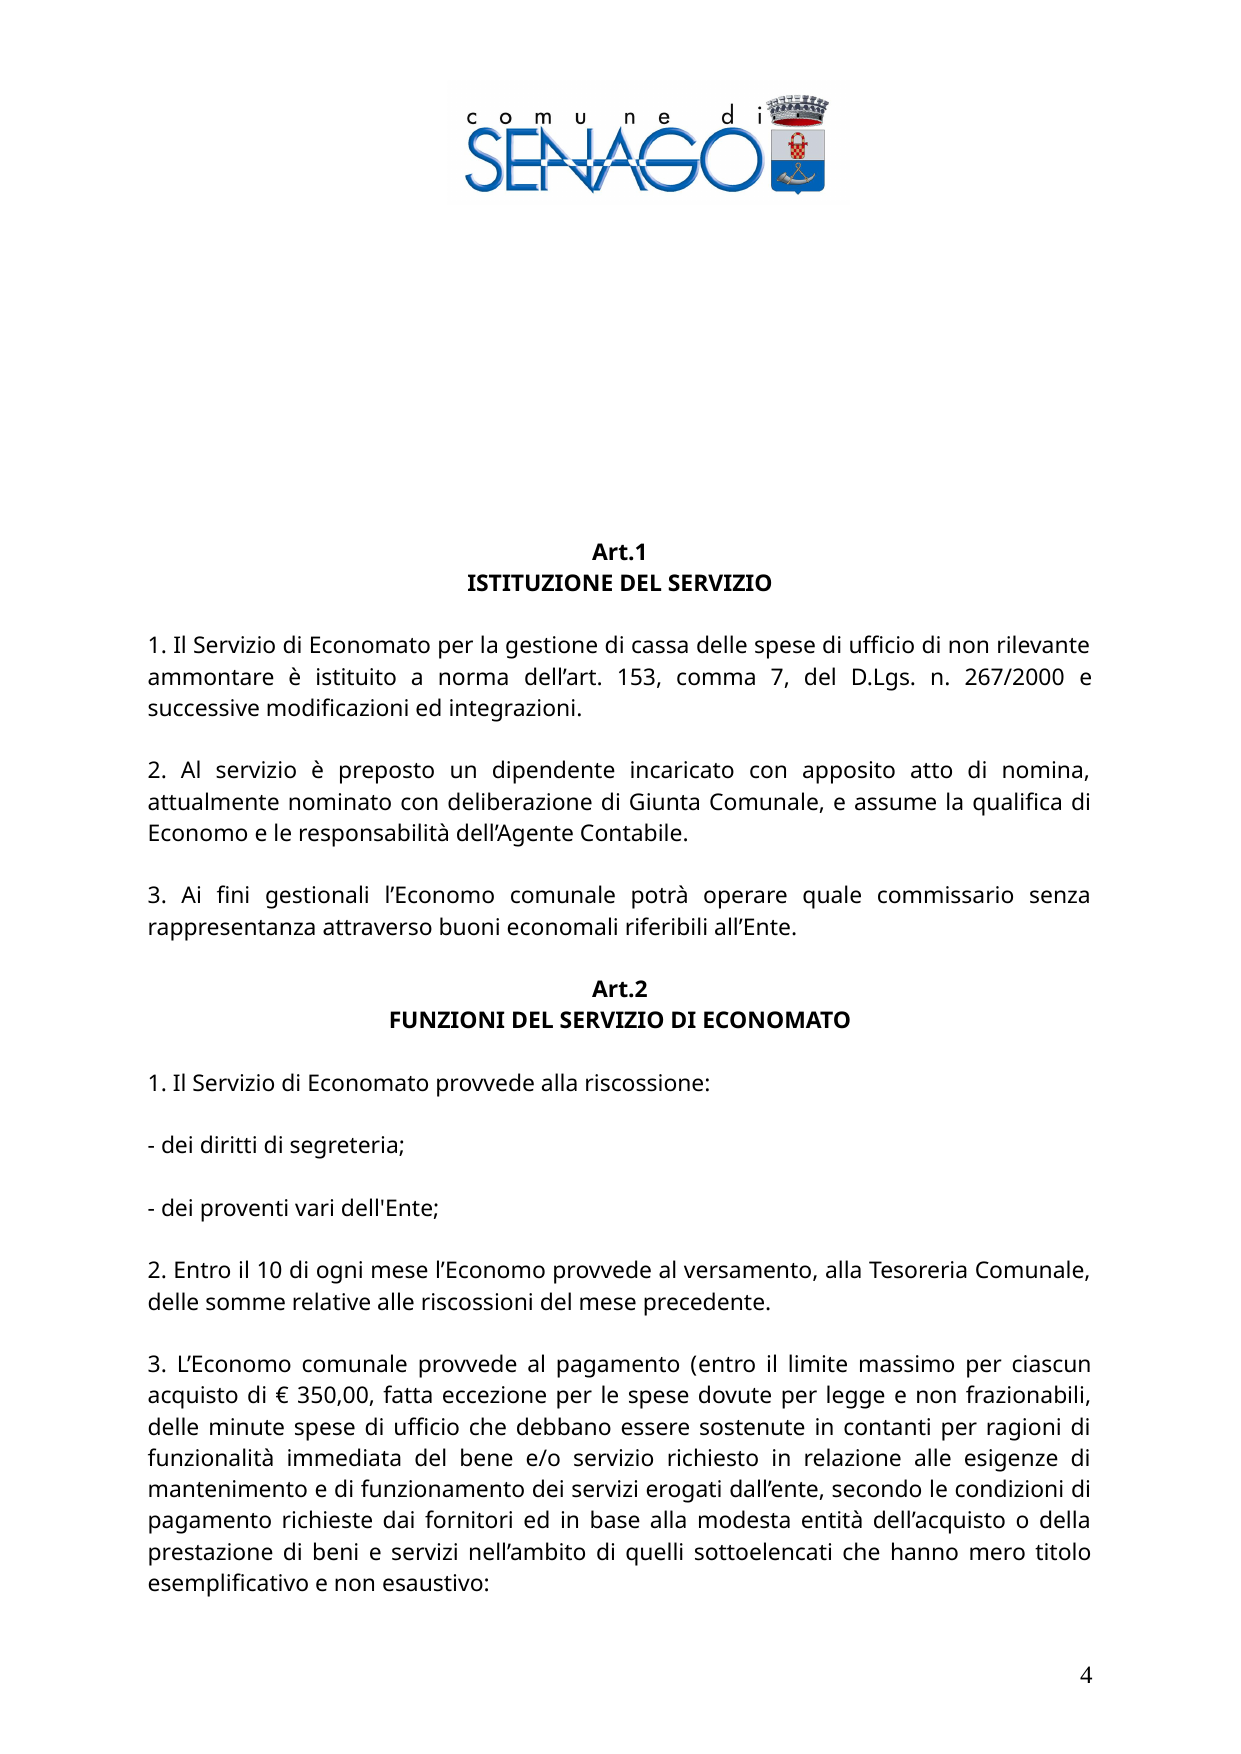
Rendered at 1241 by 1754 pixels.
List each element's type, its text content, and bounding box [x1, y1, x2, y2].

text 1. Il Servizio di Economato provvede alla riscossione: [147, 1067, 1092, 1098]
picture [447, 80, 850, 205]
text Art.2 [147, 973, 1092, 1004]
text - dei proventi vari dell'Ente; [147, 1192, 1092, 1223]
text 1. Il Servizio di Economato per la gestione di cassa delle spese di ufficio di non rilevante ammontare è istituito a norma dell’art. 153, comma 7, del D.Lgs. n. 267/2000 e successive modificazioni ed integrazioni. [147, 629, 1092, 723]
text 3. L’Economo comunale provvede al pagamento (entro il limite massimo per ciascun acquisto di € 350,00, fatta eccezione per le spese dovute per legge e non frazionabili, delle minute spese di ufficio che debbano essere sostenute in contanti per ragioni di funzionalità immediata del bene e/o servizio richiesto in relazione alle esigenze di mantenimento e di funzionamento dei servizi erogati dall’ente, secondo le condizioni di pagamento richieste dai fornitori ed in base alla modesta entità dell’acquisto o della prestazione di beni e servizi nell’ambito di quelli sottoelencati che hanno mero titolo esemplificativo e non esaustivo: [147, 1348, 1092, 1598]
text 2. Al servizio è preposto un dipendente incaricato con apposito atto di nomina, attualmente nominato con deliberazione di Giunta Comunale, e assume la qualifica di Economo e le responsabilità dell’Agente Contabile. [147, 754, 1092, 848]
text 3. Ai fini gestionali l’Economo comunale potrà operare quale commissario senza rappresentanza attraverso buoni economali riferibili all’Ente. [147, 879, 1092, 942]
text - dei diritti di segreteria; [147, 1129, 1092, 1161]
text ISTITUZIONE DEL SERVIZIO [147, 567, 1092, 598]
text FUNZIONI DEL SERVIZIO DI ECONOMATO [147, 1004, 1092, 1036]
text 2. Entro il 10 di ogni mese l’Economo provvede al versamento, alla Tesoreria Comunale, delle somme relative alle riscossioni del mese precedente. [147, 1254, 1092, 1317]
text Art.1 [147, 536, 1092, 567]
